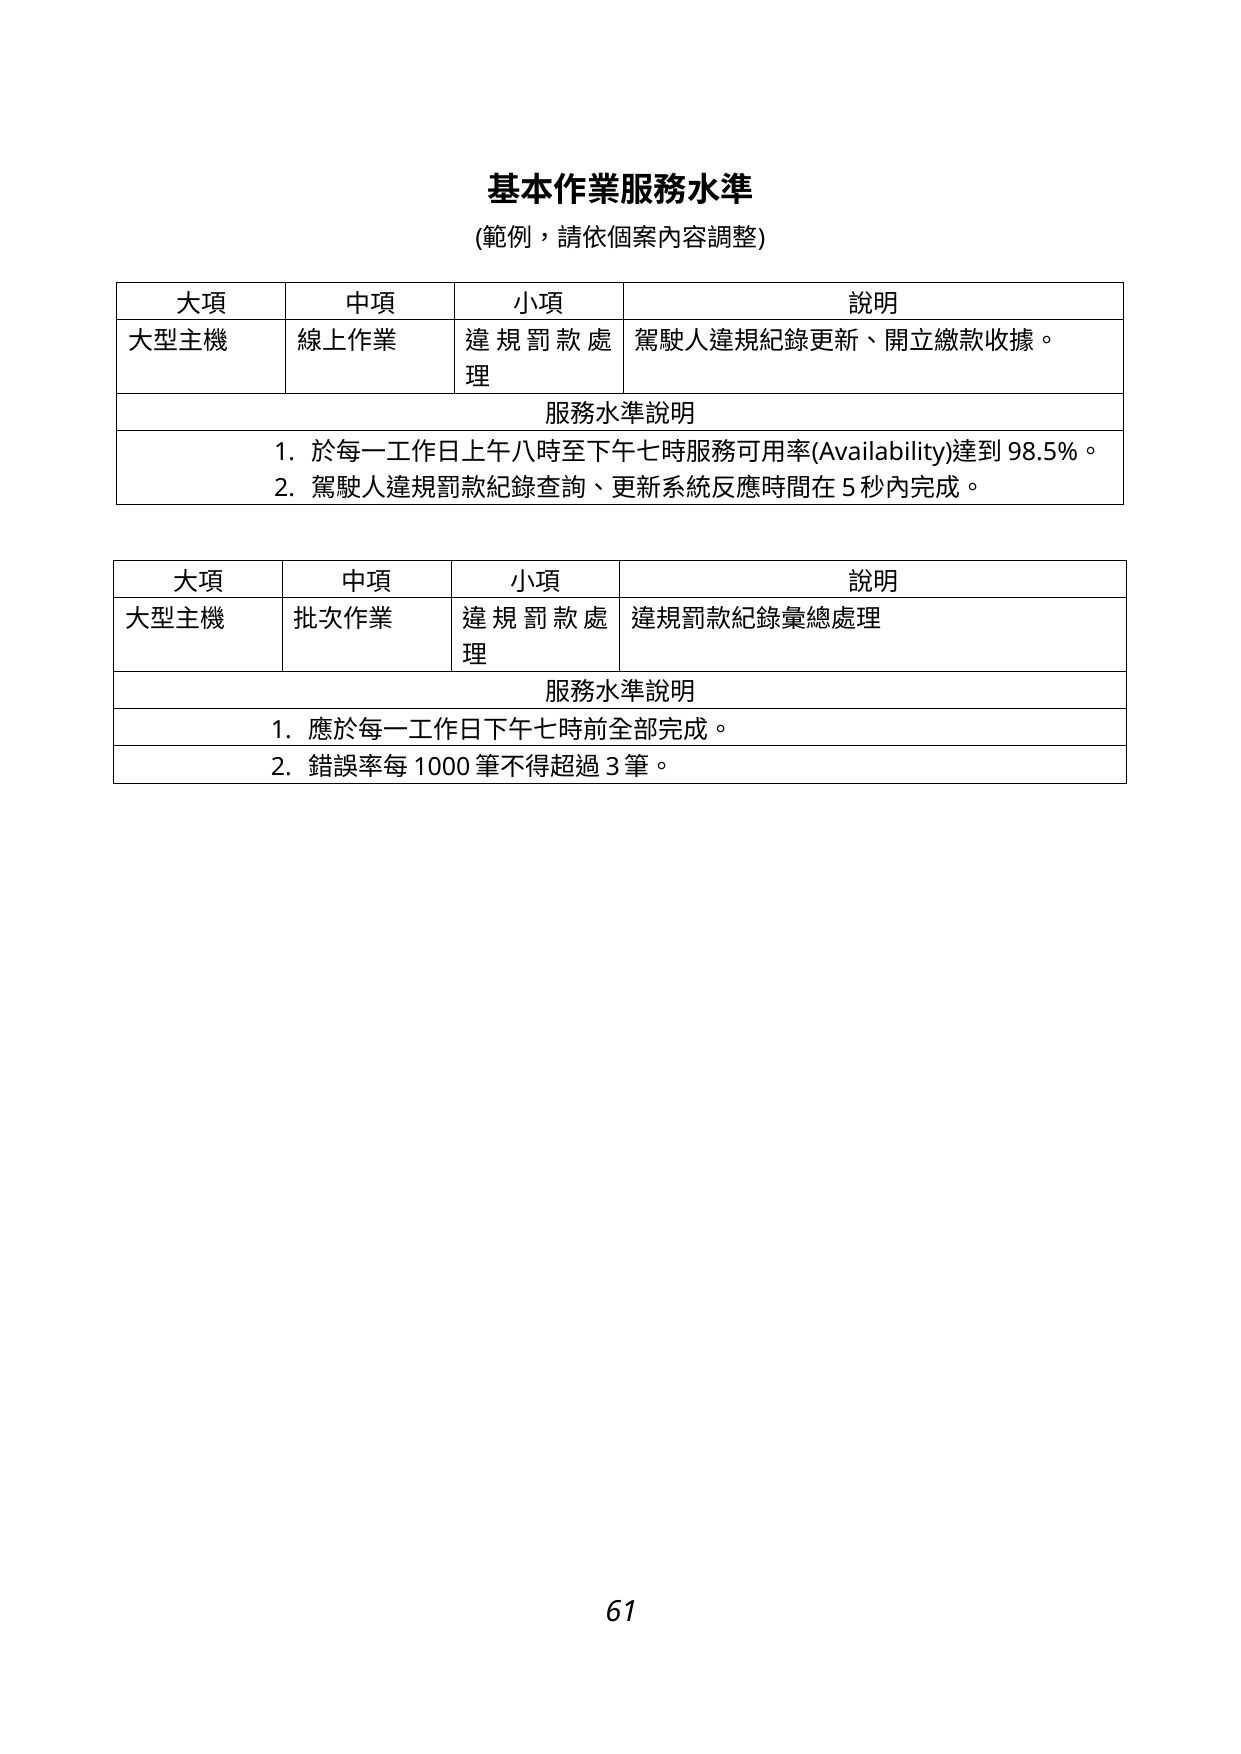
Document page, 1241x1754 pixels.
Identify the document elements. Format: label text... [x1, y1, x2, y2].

table_cell 違規罰款紀錄彙總處理 [620, 598, 1126, 671]
table_cell 服務水準說明 [117, 394, 1123, 430]
table_header 大項 [114, 561, 282, 597]
table_cell 違規罰款處理 [455, 320, 623, 393]
table_cell 駕駛人違規紀錄更新、開立繳款收據。 [624, 320, 1123, 393]
table_header 說明 [624, 283, 1123, 319]
table_cell 於每一工作日上午八時至下午七時服務可用率(Availability)達到98.5%。 駕駛人違規罰款紀錄查詢、更新系統反應時間在5秒內完成。 [117, 431, 1123, 504]
table_header 說明 [620, 561, 1126, 597]
table_header 小項 [455, 283, 623, 319]
table_header 大項 [117, 283, 285, 319]
subtitle 基本作業服務水準 [130, 148, 1110, 211]
table_cell 服務水準說明 [114, 672, 1126, 708]
text (範例，請依個案內容調整) [130, 217, 1110, 253]
table_cell 應於每一工作日下午七時前全部完成。 [114, 709, 1126, 745]
table_cell 錯誤率每1000筆不得超過3筆。 [114, 746, 1126, 783]
table_cell 大型主機 [114, 598, 282, 671]
table_header 小項 [452, 561, 619, 597]
table_cell 線上作業 [286, 320, 454, 393]
table_cell 大型主機 [117, 320, 285, 393]
table_header 中項 [283, 561, 451, 597]
table_cell 批次作業 [283, 598, 451, 671]
table_cell 違規罰款處理 [452, 598, 619, 671]
table_header 中項 [286, 283, 454, 319]
